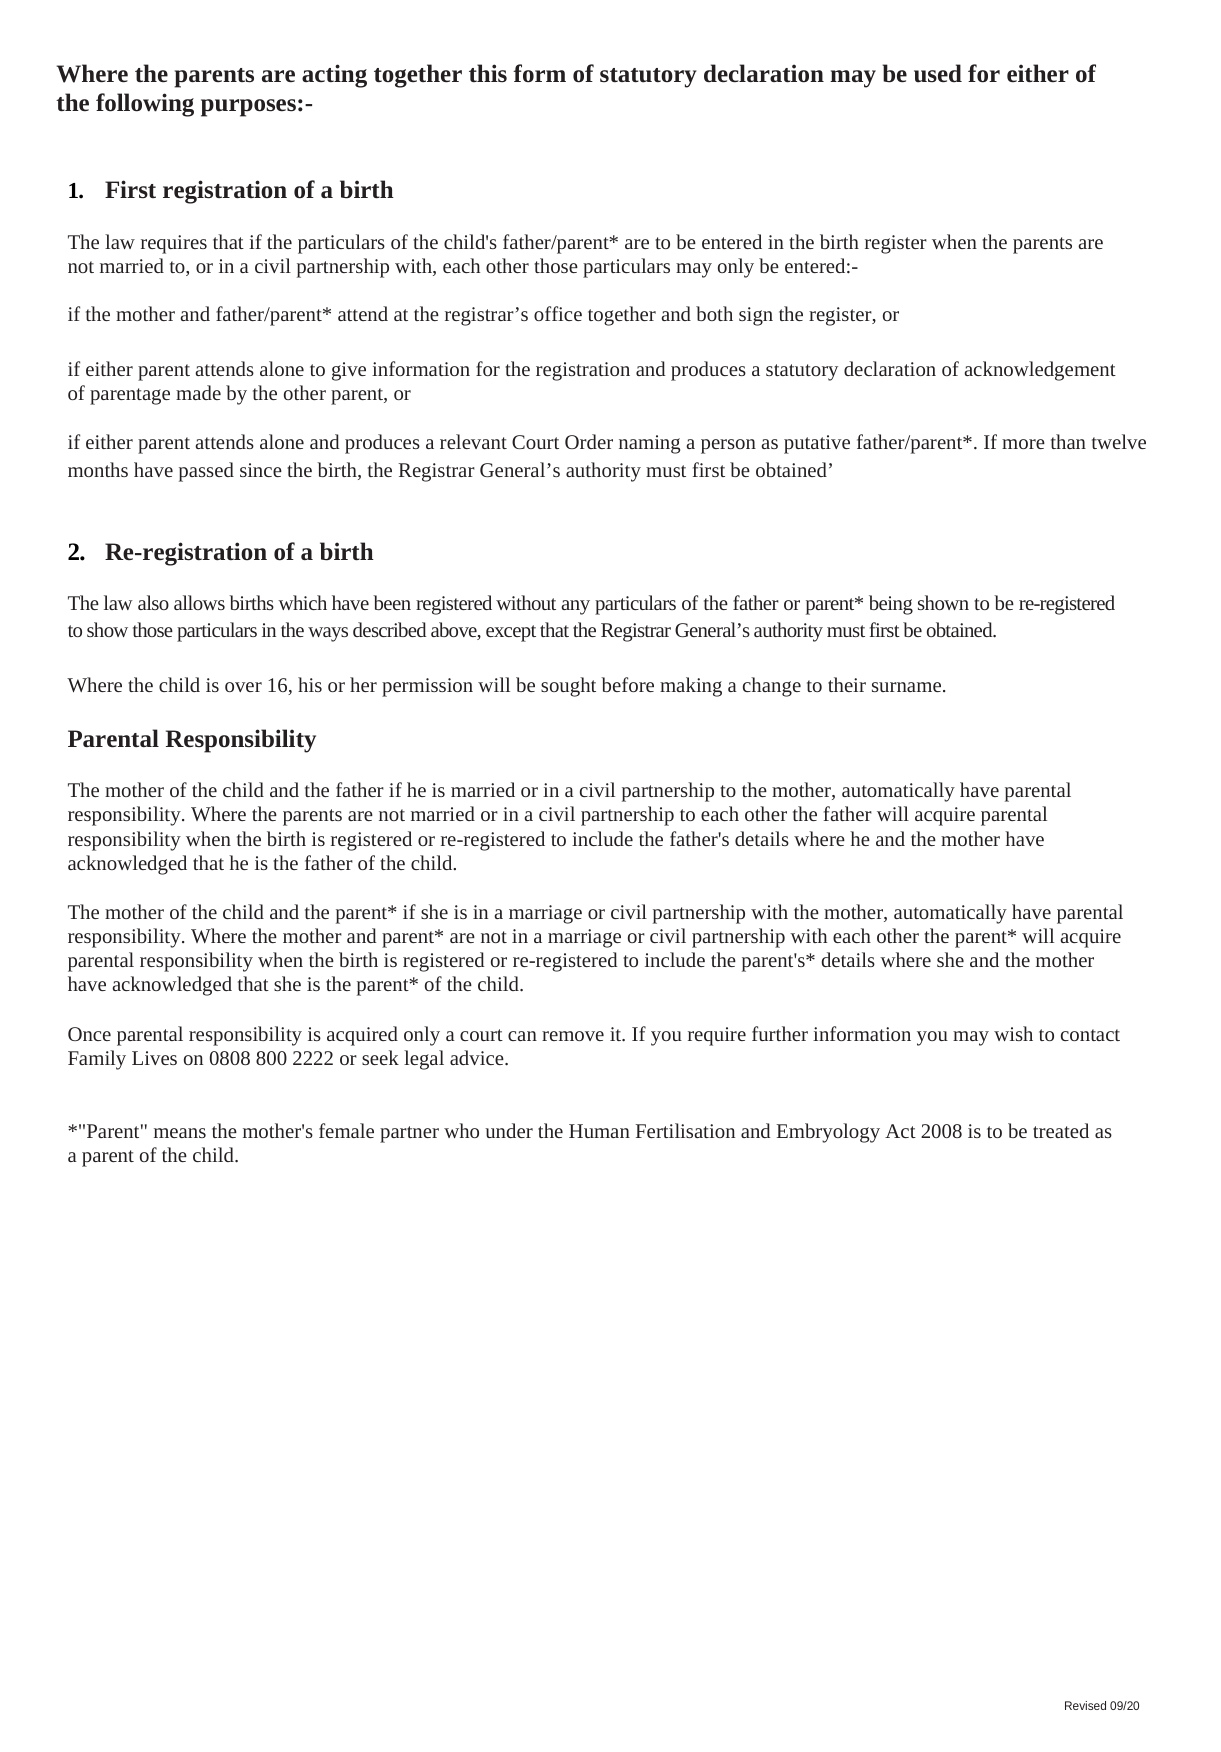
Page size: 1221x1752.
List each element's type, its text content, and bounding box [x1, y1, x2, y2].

text The law requires that if the particulars of the child's father/parent* are to be entered in the birth register when the parents are not married to, or in a civil partnership with, each other those particulars may only be entered:- [67, 229, 1106, 278]
text if either parent attends alone to give information for the registration and produces a statutory declaration of acknowledgement of parentage made by the other parent, or [67, 357, 1118, 405]
text if the mother and father/parent* attend at the registrar’s office together and both sign the register, or [67, 302, 1106, 326]
text Once parental responsibility is acquired only a court can remove it. If you require further information you may wish to contact Family Lives on 0808 800 2222 or seek legal advice. [67, 1022, 1123, 1070]
text Revised 09/20 [56, 1698, 1140, 1713]
subtitle Where the parents are acting together this form of statutory declaration may be used for either of the following purposes:- [56, 59, 1118, 116]
text The mother of the child and the parent* if she is in a marriage or civil partnership with the mother, automatically have parental responsibility. Where the mother and parent* are not in a marriage or civil partnership with each other the parent* will acquire parental responsibility when the birth is registered or re-registered to include the parent's* details where she and the mother have acknowledged that she is the parent* of the child. [67, 900, 1132, 996]
text *"Parent" means the mother's female partner who under the Human Fertilisation and Embryology Act 2008 is to be treated as a parent of the child. [67, 1118, 1118, 1167]
text The mother of the child and the father if he is married or in a civil partnership to the mother, automatically have parental responsibility. Where the parents are not married or in a civil partnership to each other the father will acquire parental responsibility when the birth is registered or re-registered to include the father's details where he and the mother have acknowledged that he is the father of the child. [67, 778, 1074, 874]
text The law also allows births which have been registered without any particulars of the father or parent* being shown to be re-registered to show those particulars in the ways described above, except that the Registrar General’s authority must first be obtained. [67, 591, 1118, 642]
text if either parent attends alone and produces a relevant Court Order naming a person as putative father/parent*. If more than twelve months have passed since the birth, the Registrar General’s authority must first be obtained’ [67, 430, 1149, 482]
text Where the child is over 16, his or her permission will be sought before making a change to their surname. [67, 673, 1118, 697]
subtitle Re-registration of a birth [67, 537, 1150, 565]
subtitle Parental Responsibility [67, 724, 1150, 753]
list First registration of a birth [67, 176, 1150, 204]
